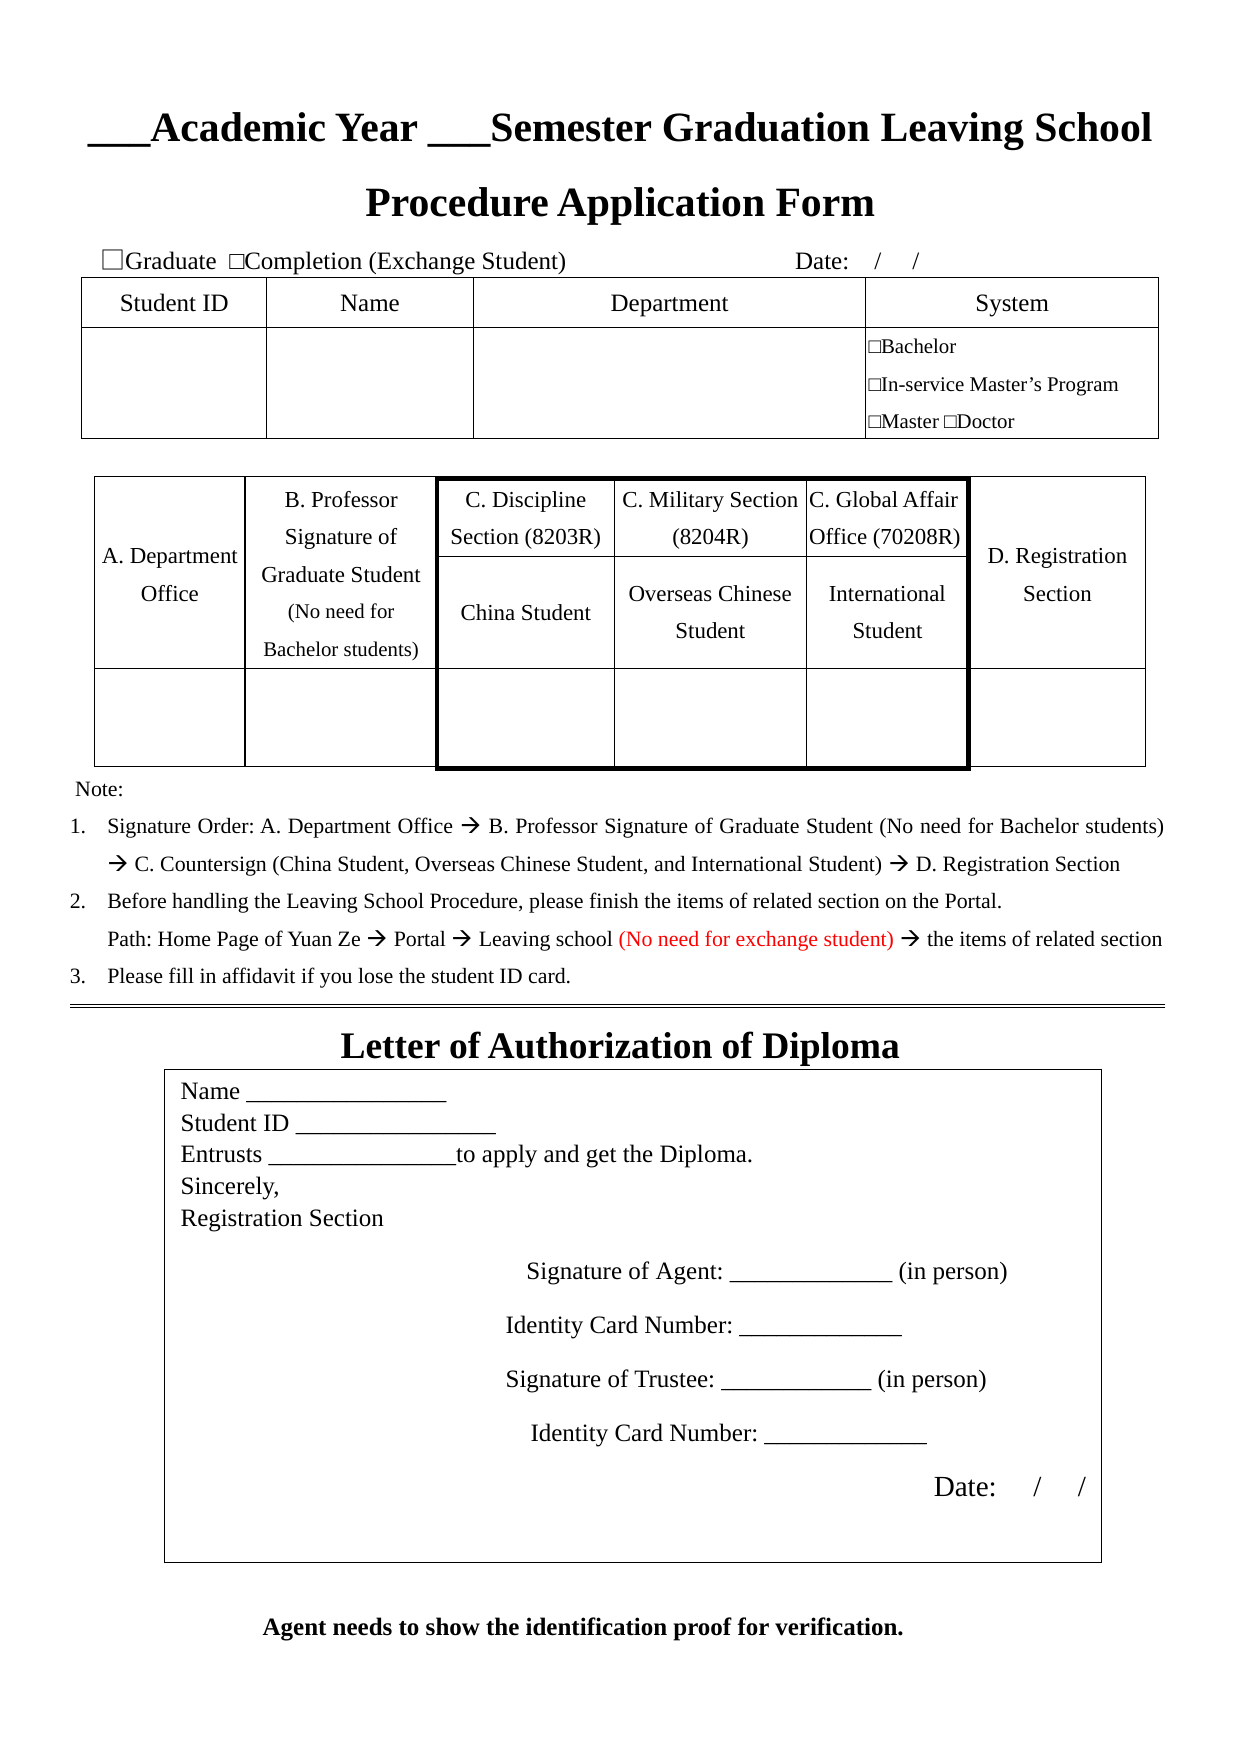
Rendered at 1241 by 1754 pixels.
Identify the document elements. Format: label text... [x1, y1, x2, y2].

table_header C. Global Affair Office (70208R) [807, 481, 966, 556]
table_header Department [474, 278, 865, 327]
text Identity Card Number: _____________ [180, 1290, 1086, 1344]
table_header Student ID [82, 278, 266, 327]
text Signature of Trustee: ____________ (in person) [180, 1344, 1086, 1398]
table_header A. Department Office [95, 477, 244, 668]
table_header C. Discipline Section (8203R) [439, 481, 614, 556]
table_cell □Bachelor □In-service Master’s Program □Master □Doctor [866, 328, 1158, 437]
text Path: Home Page of Yuan Ze  Portal  Leaving school (No need for exchange student)  the items of related section [107, 920, 1165, 958]
text Name ________________ [180, 1077, 1086, 1105]
list Before handling the Leaving School Procedure, please finish the items of related section on the Portal. [69, 883, 1165, 920]
table_cell [807, 669, 966, 766]
text Note: [75, 770, 1165, 808]
text Identity Card Number: _____________ [180, 1398, 1086, 1453]
list Please fill in affidavit if you lose the student ID card. [69, 958, 1165, 1008]
text □Graduate □Completion (Exchange Student) Date: / / [75, 239, 1165, 277]
table_cell [615, 669, 806, 766]
table_header B. Professor Signature of Graduate Student (No need for Bachelor students) [246, 477, 435, 668]
text Registration Section [180, 1204, 1086, 1232]
table_header Name [267, 278, 473, 327]
table_header C. Military Section (8204R) [615, 481, 806, 556]
table_cell [82, 328, 266, 437]
table_cell International Student [807, 557, 966, 668]
text Agent needs to show the identification proof for verification. [262, 1608, 1165, 1646]
text Entrusts _______________to apply and get the Diploma. [180, 1141, 1086, 1168]
text ___Academic Year ___Semester Graduation Leaving School Procedure Application Form [75, 89, 1165, 239]
text Student ID ________________ [180, 1109, 1086, 1137]
table_cell [971, 669, 1145, 766]
table_cell [267, 328, 473, 437]
table_cell [474, 328, 865, 437]
table_cell Overseas Chinese Student [615, 557, 806, 668]
table_cell [439, 669, 614, 766]
table_header D. Registration Section [971, 477, 1145, 668]
text Signature of Agent: _____________ (in person) [180, 1236, 1086, 1290]
table_cell [246, 669, 435, 766]
text Date: / / [180, 1453, 1086, 1507]
table_cell China Student [439, 557, 614, 668]
text Letter of Authorization of Diploma [75, 1008, 1165, 1083]
text Sincerely, [180, 1172, 1086, 1200]
table_header System [866, 278, 1158, 327]
list Signature Order: A. Department Office  B. Professor Signature of Graduate Student (No need for Bachelor students)  C. Countersign (China Student, Overseas Chinese Student, and International Student)  D. Registration Section [69, 808, 1165, 883]
table_cell [95, 669, 244, 766]
